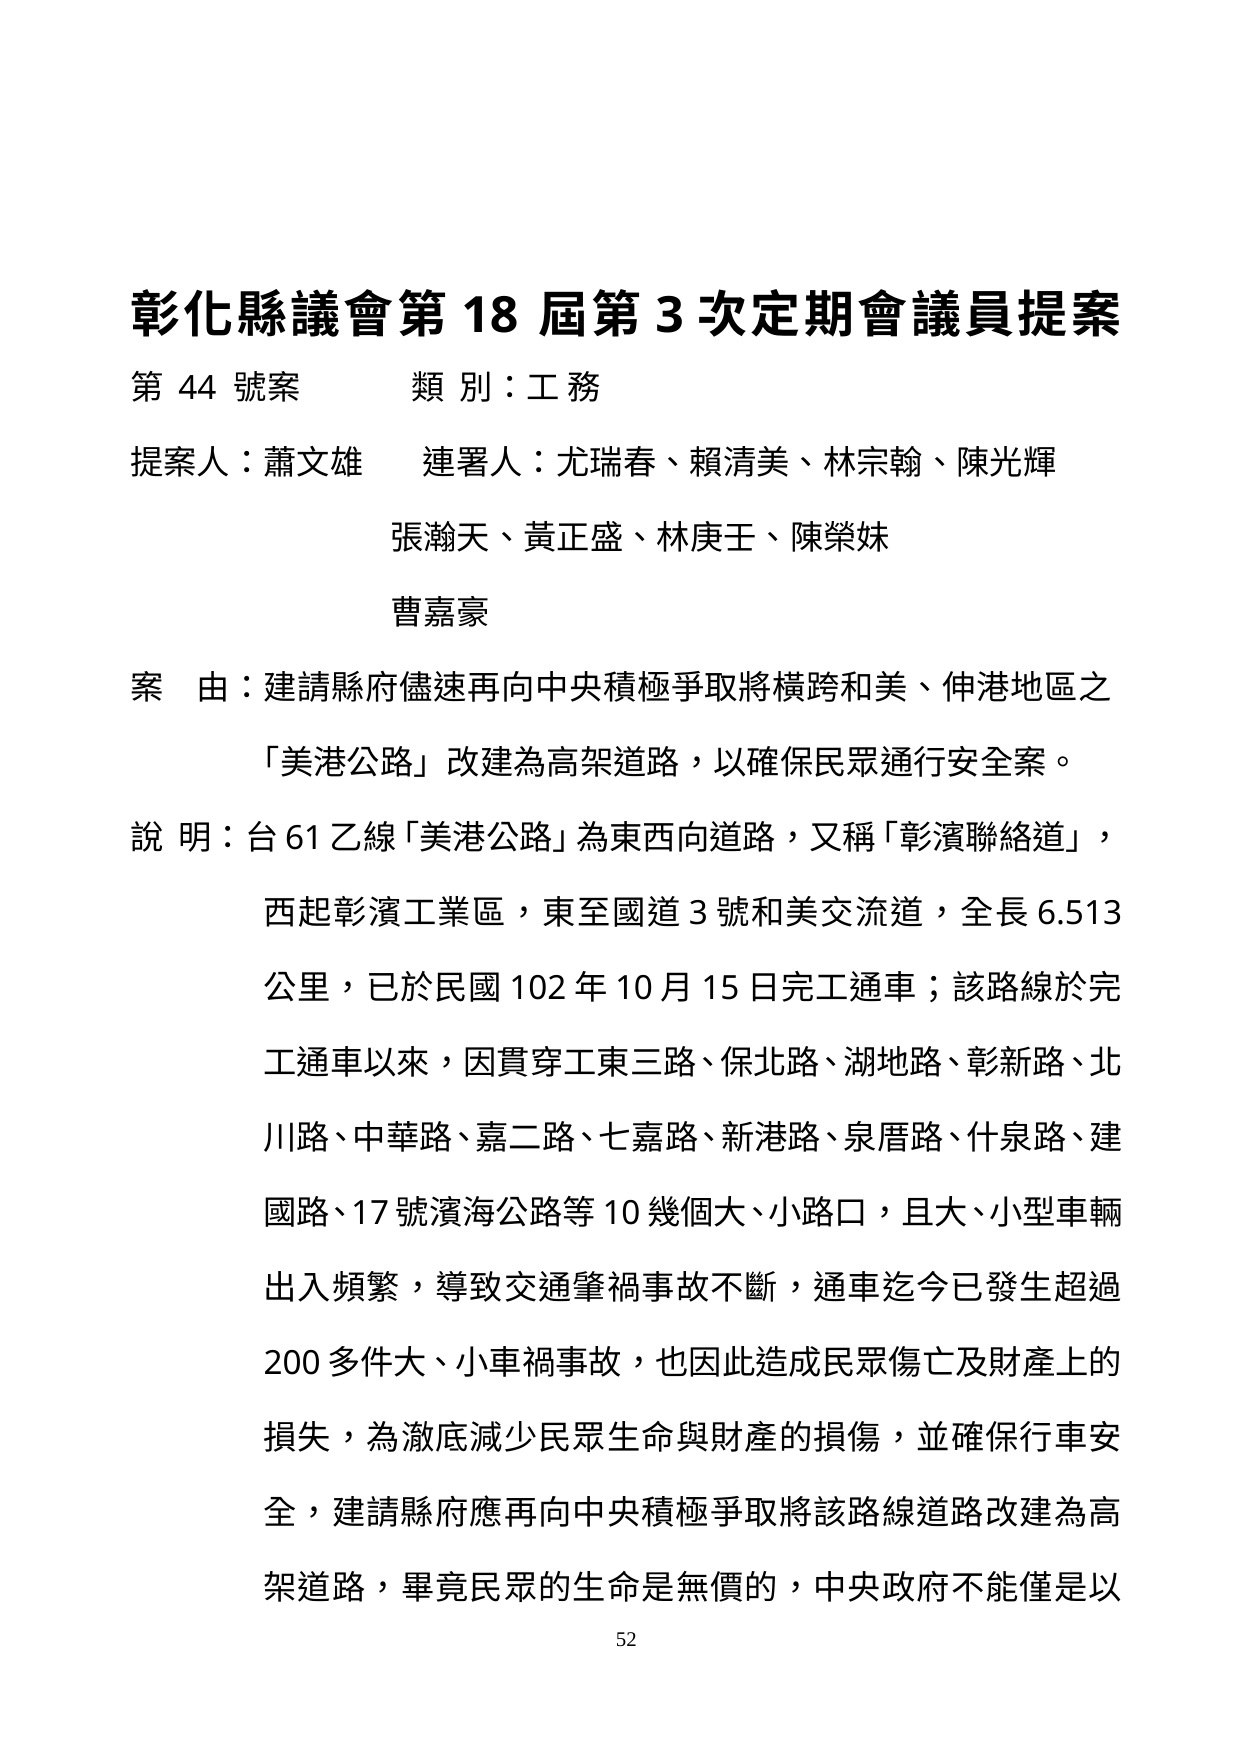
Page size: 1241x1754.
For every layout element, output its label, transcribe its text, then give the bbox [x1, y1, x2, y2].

text 曹嘉豪 [130, 573, 1122, 648]
text 彰化縣議會第18 屆第3次定期會議員提案 [130, 273, 1122, 348]
text 案 由：建請縣府儘速再向中央積極爭取將橫跨和美、伸港地區之 [130, 648, 1122, 723]
text 「美港公路」改建為高架道路，以確保民眾通行安全案。 [247, 723, 1122, 798]
text 提案人：蕭文雄 連署人：尤瑞春、賴清美、林宗翰、陳光輝 [130, 423, 1122, 498]
text 張瀚天、黃正盛、林庚壬、陳榮妹 [130, 498, 1122, 573]
text 說 明：台61乙線「美港公路」為東西向道路，又稱「彰濱聯絡道」，西起彰濱工業區，東至國道3號和美交流道，全長6.513公里，已於民國102年10月15日完工通車；該路線於完工通車以來，因貫穿工東三路、保北路、湖地路、彰新路、北川路、中華路、嘉二路、七嘉路、新港路、泉厝路、什泉路、建國路、17號濱海公路等10幾個大、小路口，且大、小型車輛出入頻繁，導致交通肇禍事故不斷，通車迄今已發生超過200多件大、小車禍事故，也因此造成民眾傷亡及財產上的損失，為澈底減少民眾生命與財產的損傷，並確保行車安全，建請縣府應再向中央積極爭取將該路線道路改建為高架道路，畢竟民眾的生命是無價的，中央政府不能僅是以 [130, 798, 1122, 1623]
text 第 44 號案 類 別：工 務 [130, 348, 1122, 423]
